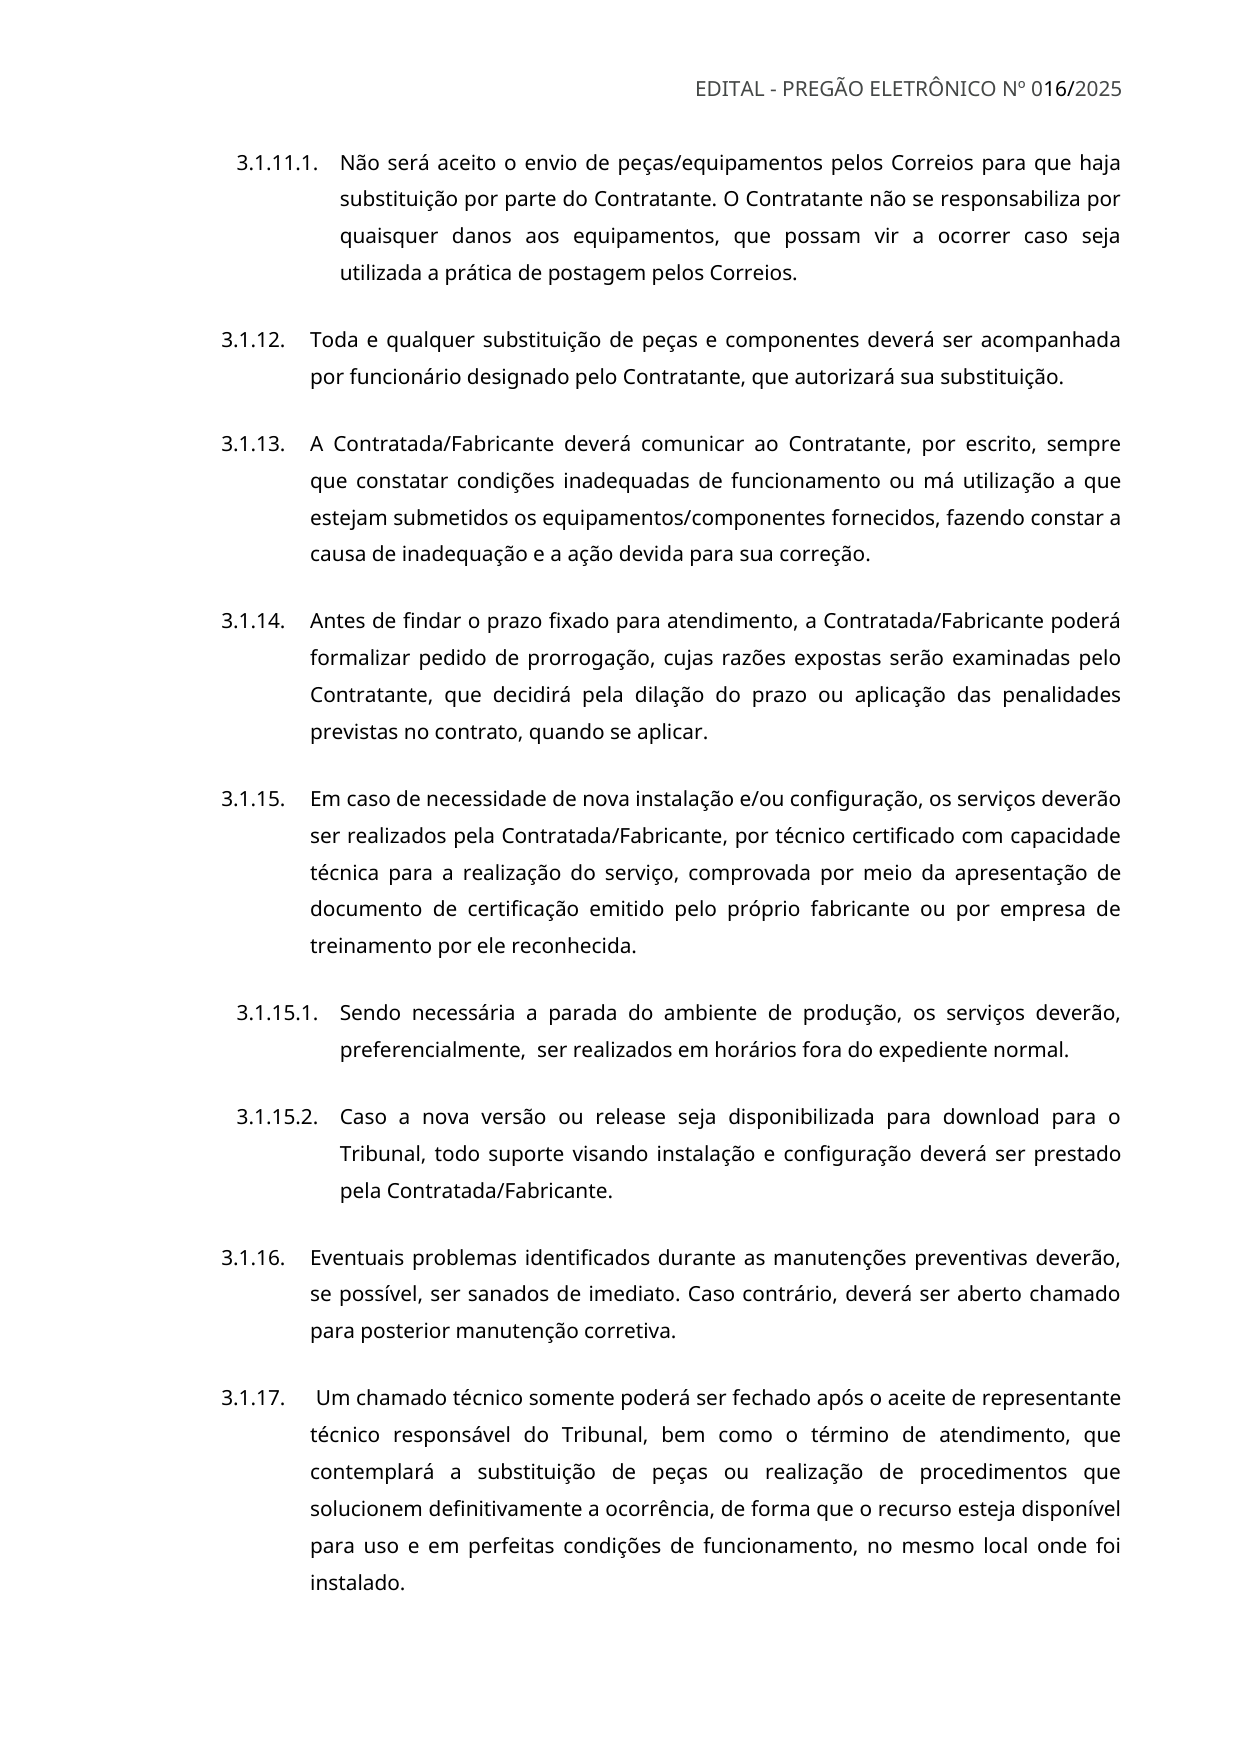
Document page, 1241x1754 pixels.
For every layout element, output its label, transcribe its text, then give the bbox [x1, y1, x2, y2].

list Sendo necessária a parada do ambiente de produção, os serviços deverão, preferencialmente, ser realizados em horários fora do expediente normal. [236, 998, 1122, 1064]
list Um chamado técnico somente poderá ser fechado após o aceite de representante técnico responsável do Tribunal, bem como o término de atendimento, que contemplará a substituição de peças ou realização de procedimentos que solucionem definitivamente a ocorrência, de forma que o recurso esteja disponível para uso e em perfeitas condições de funcionamento, no mesmo local onde foi instalado. [221, 1383, 1122, 1596]
list A Contratada/Fabricante deverá comunicar ao Contratante, por escrito, sempre que constatar condições inadequadas de funcionamento ou má utilização a que estejam submetidos os equipamentos/componentes fornecidos, fazendo constar a causa de inadequação e a ação devida para sua correção. [221, 429, 1122, 568]
list Não será aceito o envio de peças/equipamentos pelos Correios para que haja substituição por parte do Contratante. O Contratante não se responsabiliza por quaisquer danos aos equipamentos, que possam vir a ocorrer caso seja utilizada a prática de postagem pelos Correios. [236, 148, 1122, 287]
list Em caso de necessidade de nova instalação e/ou configuração, os serviços deverão ser realizados pela Contratada/Fabricante, por técnico certificado com capacidade técnica para a realização do serviço, comprovada por meio da apresentação de documento de certificação emitido pelo próprio fabricante ou por empresa de treinamento por ele reconhecida. [221, 784, 1122, 960]
list Caso a nova versão ou release seja disponibilizada para download para o Tribunal, todo suporte visando instalação e configuração deverá ser prestado pela Contratada/Fabricante. [236, 1102, 1122, 1204]
list Toda e qualquer substituição de peças e componentes deverá ser acompanhada por funcionário designado pelo Contratante, que autorizará sua substituição. [221, 325, 1122, 391]
list Eventuais problemas identificados durante as manutenções preventivas deverão, se possível, ser sanados de imediato. Caso contrário, deverá ser aberto chamado para posterior manutenção corretiva. [221, 1243, 1122, 1345]
list Antes de findar o prazo fixado para atendimento, a Contratada/Fabricante poderá formalizar pedido de prorrogação, cujas razões expostas serão examinadas pelo Contratante, que decidirá pela dilação do prazo ou aplicação das penalidades previstas no contrato, quando se aplicar. [221, 606, 1122, 746]
